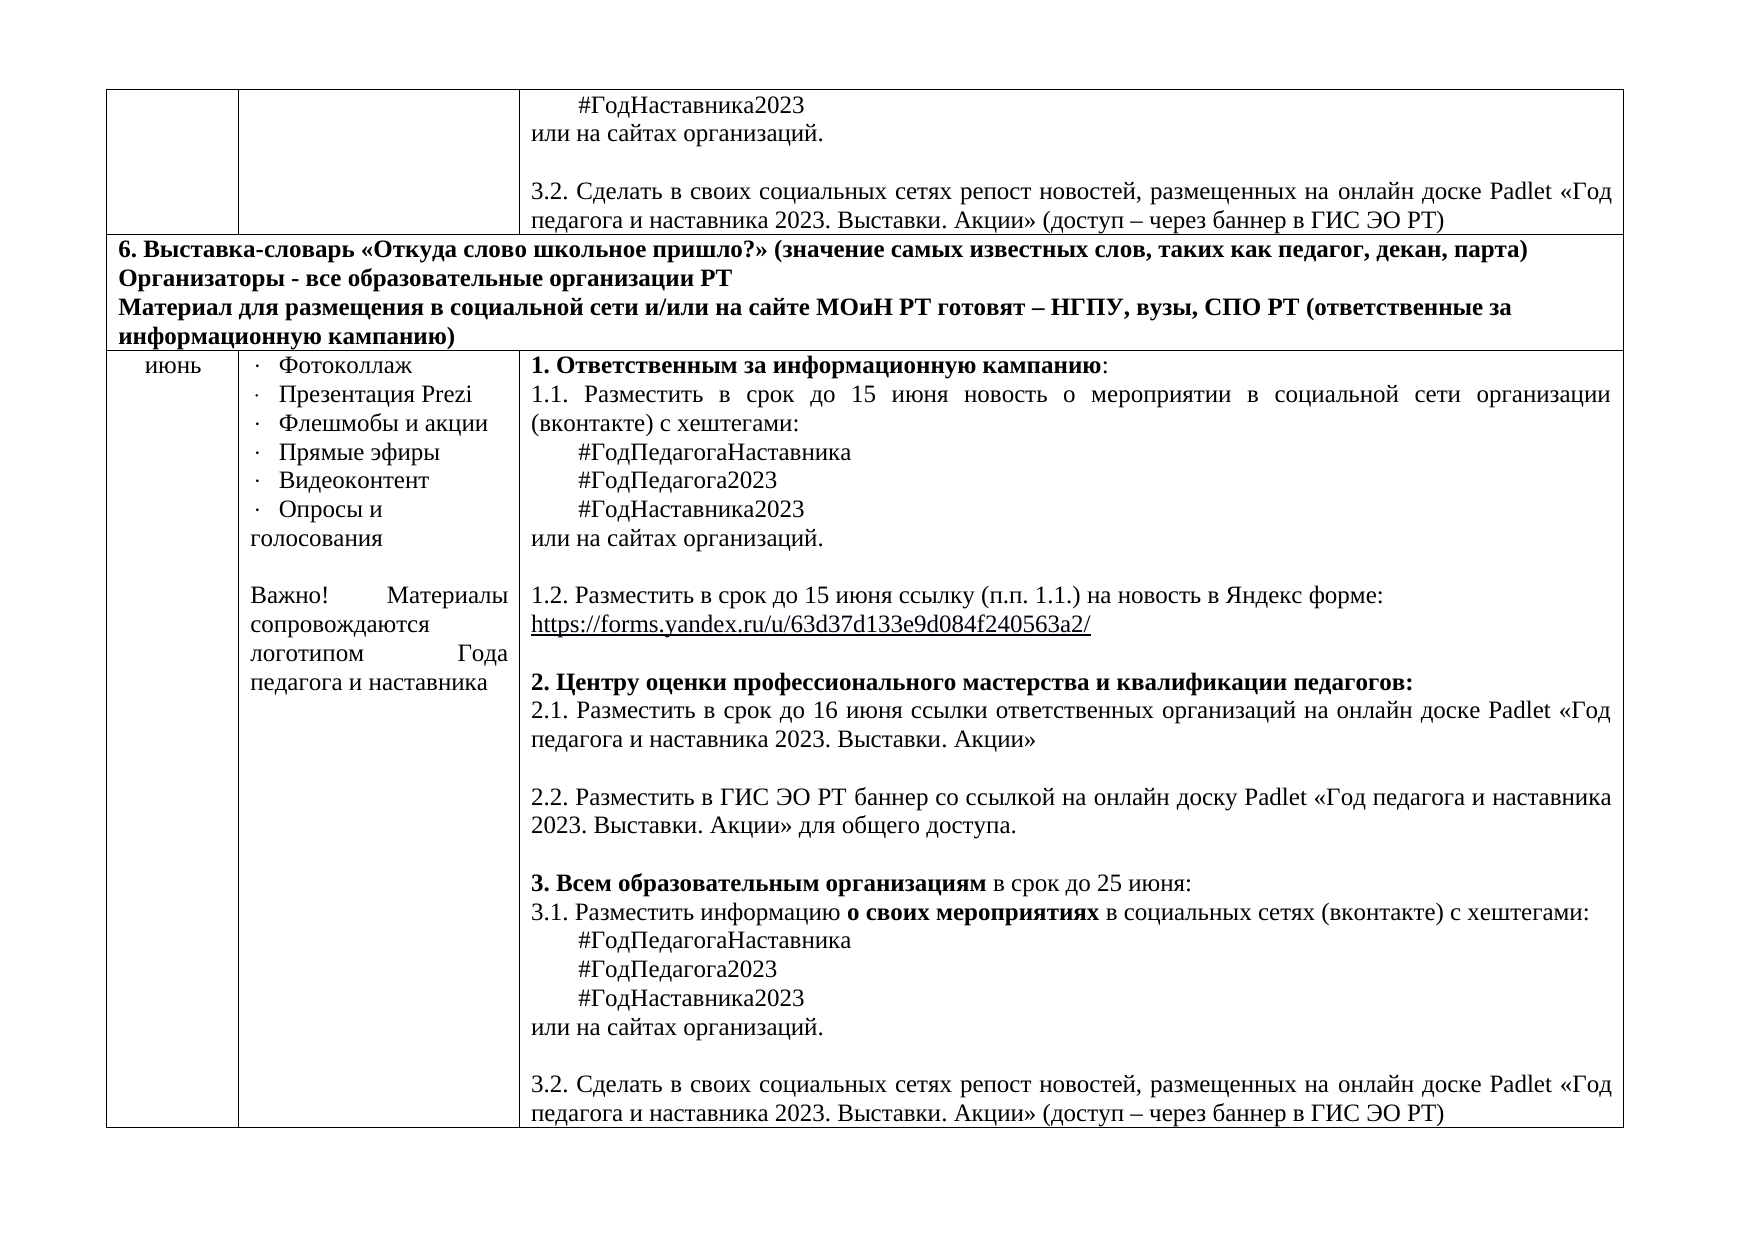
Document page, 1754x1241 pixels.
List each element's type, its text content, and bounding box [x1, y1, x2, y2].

table_cell 6. Выставка-словарь «Откуда слово школьное пришло?» (значение самых известных слов, таких как педагог, декан, парта) Организаторы - все образовательные организации РТ Материал для размещения в социальной сети и/или на сайте МОиН РТ готовят – НГПУ, вузы, СПО РТ (ответственные за информационную кампанию) [107, 235, 1623, 349]
table_cell июнь [107, 351, 238, 1127]
table_cell #ГодНаставника2023 или на сайтах организаций. 3.2. Сделать в своих социальных сетях репост новостей, размещенных на онлайн доске Padlet «Год педагога и наставника 2023. Выставки. Акции» (доступ – через баннер в ГИС ЭО РТ) [520, 90, 1623, 233]
table_cell 1. Ответственным за информационную кампанию: 1.1. Разместить в срок до 15 июня новость о мероприятии в социальной сети организации (вконтакте) с хештегами: #ГодПедагогаНаставника #ГодПедагога2023 #ГодНаставника2023 или на сайтах организаций. 1.2. Разместить в срок до 15 июня ссылку (п.п. 1.1.) на новость в Яндекс форме: https://forms.yandex.ru/u/63d37d133e9d084f240563a2/ 2. Центру оценки профессионального мастерства и квалификации педагогов: 2.1. Разместить в срок до 16 июня ссылки ответственных организаций на онлайн доске Padlet «Год педагога и наставника 2023. Выставки. Акции» 2.2. Разместить в ГИС ЭО РТ баннер со ссылкой на онлайн доску Padlet «Год педагога и наставника 2023. Выставки. Акции» для общего доступа. 3. Всем образовательным организациям в срок до 25 июня: 3.1. Разместить информацию о своих мероприятиях в социальных сетях (вконтакте) с хештегами: #ГодПедагогаНаставника #ГодПедагога2023 #ГодНаставника2023 или на сайтах организаций. 3.2. Сделать в своих социальных сетях репост новостей, размещенных на онлайн доске Padlet «Год педагога и наставника 2023. Выставки. Акции» (доступ – через баннер в ГИС ЭО РТ) [520, 351, 1623, 1127]
table_cell Фотоколлаж Презентация Prezi Флешмобы и акции Прямые эфиры Видеоконтент Опросы и голосования Важно! Материалы сопровождаются логотипом Года педагога и наставника [239, 351, 519, 1127]
table_cell [239, 90, 519, 233]
table_cell [107, 90, 238, 233]
